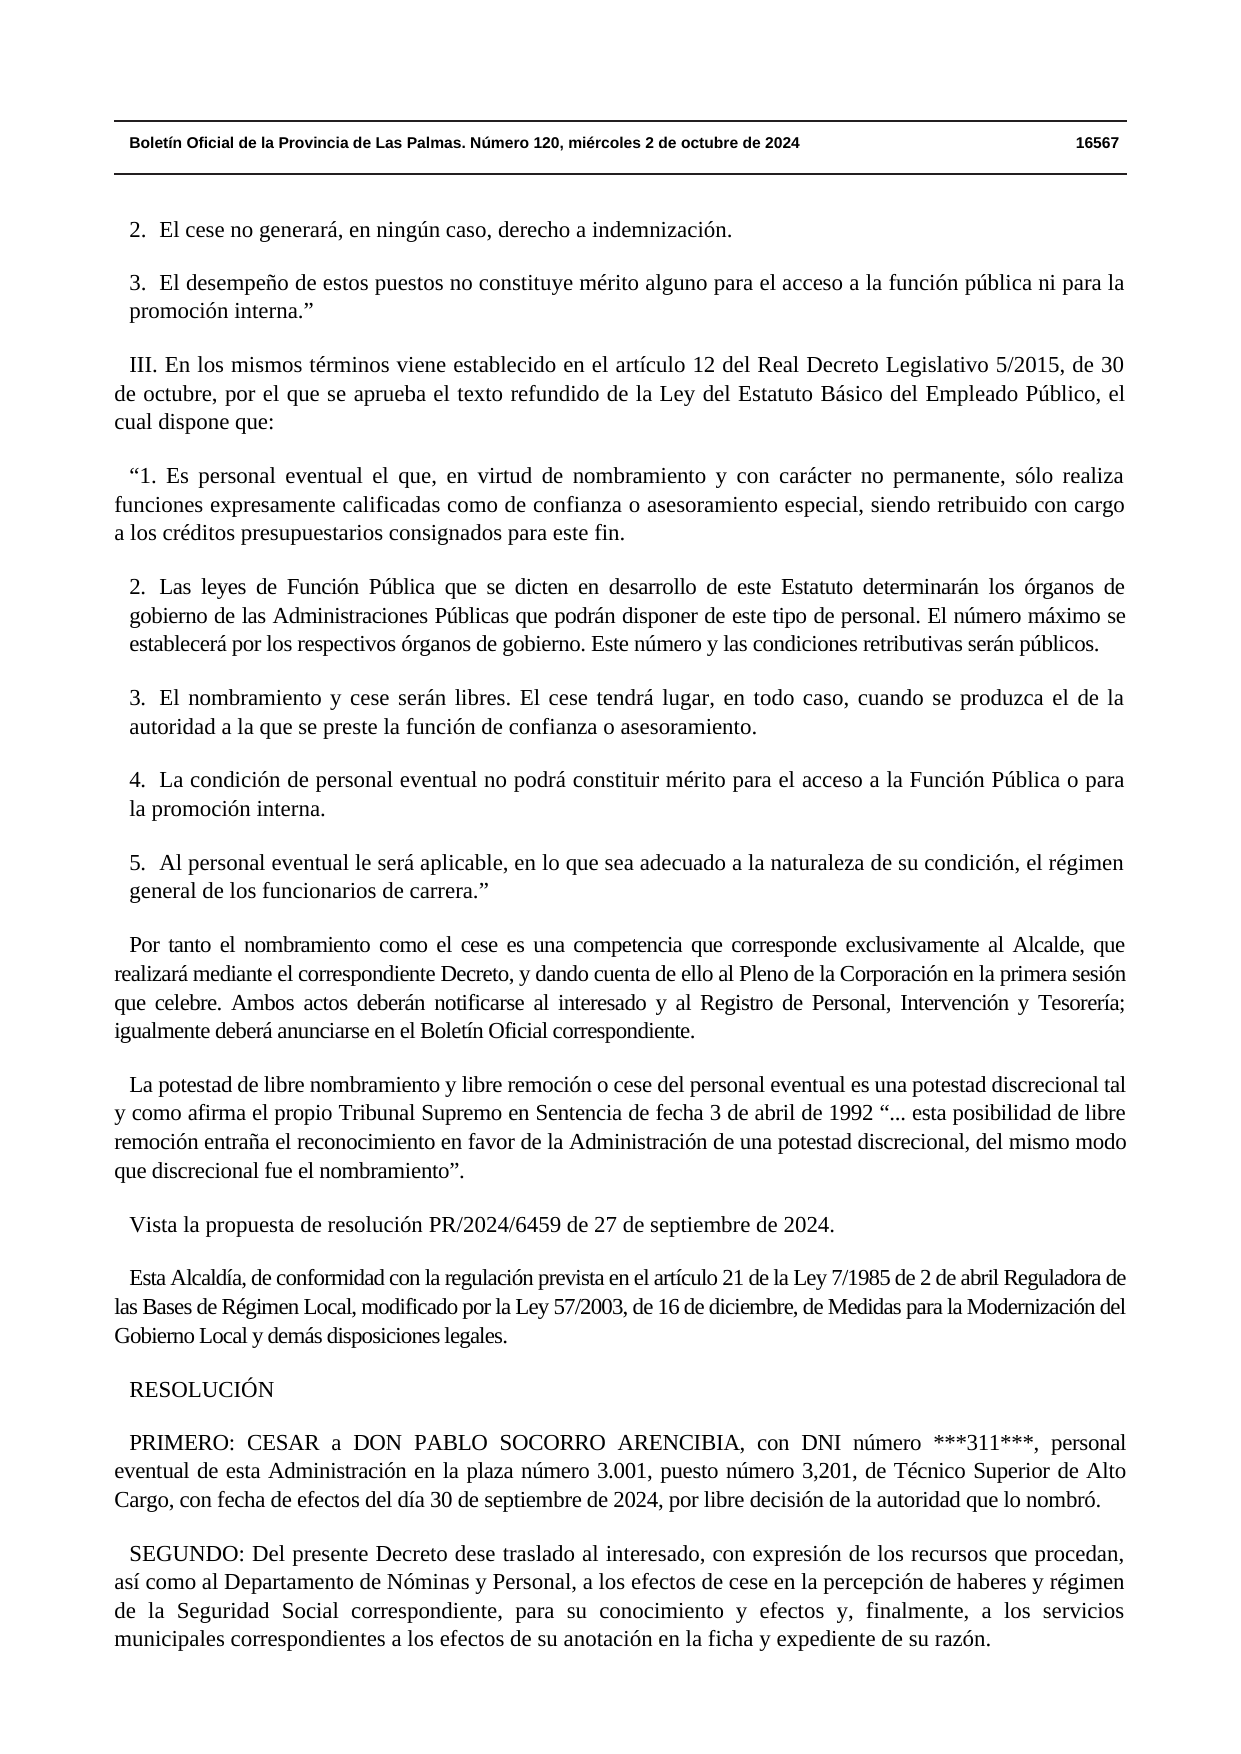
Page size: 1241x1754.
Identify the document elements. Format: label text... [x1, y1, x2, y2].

text La potestad de libre nombramiento y libre remoción o cese del personal eventual es una potestad discrecional tal y como afirma el propio Tribunal Supremo en Sentencia de fecha 3 de abril de 1992 “... esta posibilidad de libre remoción entraña el reconocimiento en favor de la Administración de una potestad discrecional, del mismo modo que discrecional fue el nombramiento”. [114, 1069, 1127, 1184]
text RESOLUCIÓN [129, 1376, 1127, 1402]
list La condición de personal eventual no podrá constituir mérito para el acceso a la Función Pública o para la promoción interna. [129, 764, 1127, 822]
text “1. Es personal eventual el que, en virtud de nombramiento y con carácter no permanente, sólo realiza funciones expresamente calificadas como de confianza o asesoramiento especial, siendo retribuido con cargo a los créditos presupuestarios consignados para este fin. [114, 461, 1127, 546]
text Vista la propuesta de resolución PR/2024/6459 de 27 de septiembre de 2024. [129, 1212, 1127, 1237]
text III. En los mismos términos viene establecido en el artículo 12 del Real Decreto Legislativo 5/2015, de 30 de octubre, por el que se aprueba el texto refundido de la Ley del Estatuto Básico del Empleado Público, el cual dispone que: [114, 350, 1127, 435]
list El desempeño de estos puestos no constituye mérito alguno para el acceso a la función pública ni para la promoción interna.” [129, 267, 1127, 324]
text Boletín Oficial de la Provincia de Las Palmas. Número 120, miércoles 2 de octubre de 2024 16567 [129, 135, 1127, 152]
text PRIMERO: CESAR a DON PABLO SOCORRO ARENCIBIA, con DNI número ***311***, personal eventual de esta Administración en la plaza número 3.001, puesto número 3,201, de Técnico Superior de Alto Cargo, con fecha de efectos del día 30 de septiembre de 2024, por libre decisión de la autoridad que lo nombró. [114, 1427, 1127, 1513]
list Las leyes de Función Pública que se dicten en desarrollo de este Estatuto determinarán los órganos de gobierno de las Administraciones Públicas que podrán disponer de este tipo de personal. El número máximo se establecerá por los respectivos órganos de gobierno. Este número y las condiciones retributivas serán públicos. [129, 572, 1127, 657]
text Por tanto el nombramiento como el cese es una competencia que corresponde exclusivamente al Alcalde, que realizará mediante el correspondiente Decreto, y dando cuenta de ello al Pleno de la Corporación en la primera sesión que celebre. Ambos actos deberán notificarse al interesado y al Registro de Personal, Intervención y Tesorería; igualmente deberá anunciarse en el Boletín Oficial correspondiente. [114, 930, 1127, 1044]
list Al personal eventual le será aplicable, en lo que sea adecuado a la naturaleza de su condición, el régimen general de los funcionarios de carrera.” [129, 847, 1127, 904]
text SEGUNDO: Del presente Decreto dese traslado al interesado, con expresión de los recursos que procedan, así como al Departamento de Nóminas y Personal, a los efectos de cese en la percepción de haberes y régimen de la Seguridad Social correspondiente, para su conocimiento y efectos y, finalmente, a los servicios municipales correspondientes a los efectos de su anotación en la ficha y expediente de su razón. [114, 1538, 1127, 1652]
list El cese no generará, en ningún caso, derecho a indemnización. [129, 217, 1127, 242]
list El nombramiento y cese serán libres. El cese tendrá lugar, en todo caso, cuando se produzca el de la autoridad a la que se preste la función de confianza o asesoramiento. [129, 683, 1127, 740]
text Esta Alcaldía, de conformidad con la regulación prevista en el artículo 21 de la Ley 7/1985 de 2 de abril Reguladora de las Bases de Régimen Local, modificado por la Ley 57/2003, de 16 de diciembre, de Medidas para la Modernización del Gobierno Local y demás disposiciones legales. [114, 1263, 1127, 1349]
